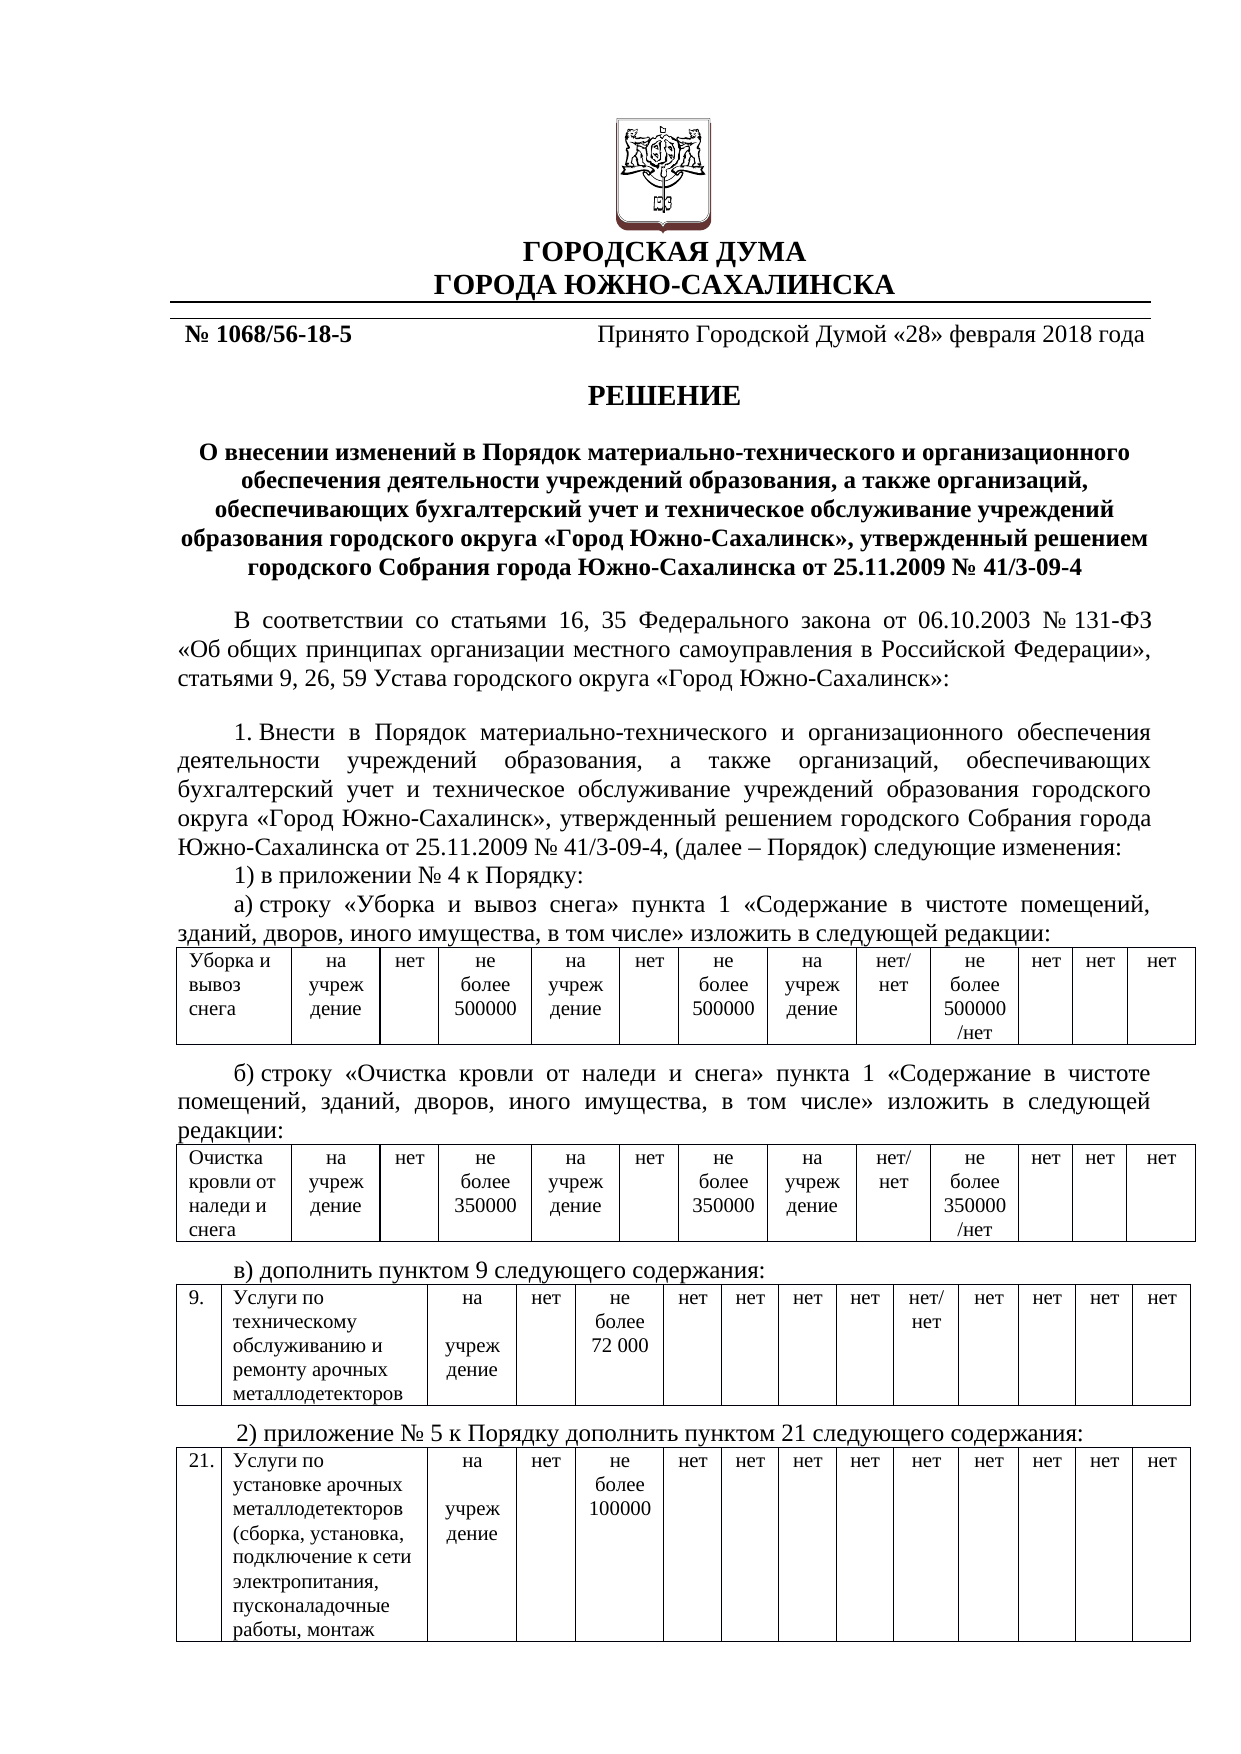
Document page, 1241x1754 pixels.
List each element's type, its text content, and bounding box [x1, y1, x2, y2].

table_header нет [894, 1448, 958, 1641]
text городА южно-сахалинскА [177, 267, 1152, 301]
table_header на учреж дение [532, 948, 619, 1044]
table_header на учреж дение [768, 1145, 856, 1241]
table_header на учреж дение [428, 1285, 516, 1405]
table_header нет [1073, 948, 1127, 1044]
table_header не более 72 000 [576, 1285, 663, 1405]
table_header нет [620, 948, 678, 1044]
table_header Услуги по установке арочных металлодетекторов (сборка, установка, подключение к сети электропитания, пусконаладочные работы, монтаж [222, 1448, 427, 1641]
table_header не более 350000 [679, 1145, 767, 1241]
table_header не более 350000 [439, 1145, 531, 1241]
table_header нет [779, 1448, 836, 1641]
table_header нет [664, 1285, 721, 1405]
text № 1068/56-18-5 Принято Городской Думой «28» февраля 2018 года [177, 319, 1152, 348]
table_header нет [1019, 1448, 1075, 1641]
table_header нет [1019, 1145, 1072, 1241]
table_header нет [1133, 1285, 1190, 1405]
table_header на учреж дение [532, 1145, 619, 1241]
table_header нет [1073, 1145, 1126, 1241]
text В соответствии со статьями 16, 35 Федерального закона от 06.10.2003 № 131-ФЗ «Об общих принципах организации местного самоуправления в Российской Федерации», статьями 9, 26, 59 Устава городского округа «Город Южно-Сахалинск»: [177, 606, 1152, 692]
table_header [170, 303, 1151, 318]
table_header нет [1076, 1448, 1132, 1641]
table_header нет [620, 1145, 678, 1241]
text О внесении изменений в Порядок материально-технического и организационного обеспечения деятельности учреждений образования, а также организаций, обеспечивающих бухгалтерский учет и техническое обслуживание учреждений образования городского округа «Город Южно-Сахалинск», утвержденный решением городского Собрания города Южно-Сахалинска от 25.11.2009 № 41/3-09-4 [177, 437, 1152, 581]
table_header не более 500000/нет [931, 948, 1018, 1044]
text 2) приложение № 5 к Порядку дополнить пунктом 21 следующего содержания: [177, 1418, 1152, 1447]
table_header нет [837, 1448, 893, 1641]
text 1) в приложении № 4 к Порядку: [177, 861, 1152, 889]
text а) строку «Уборка и вывоз снега» пункта 1 «Содержание в чистоте помещений, зданий, дворов, иного имущества, в том числе» изложить в следующей редакции: [177, 889, 1152, 947]
table_header нет [837, 1285, 893, 1405]
table_header нет [1076, 1285, 1132, 1405]
table_header нет [1019, 948, 1072, 1044]
table_header на учреж дение [292, 948, 379, 1044]
table_header не более 350000/нет [931, 1145, 1018, 1241]
table_header Очистка кровли от наледи и снега [177, 1145, 291, 1241]
text ГОРОДСКАЯ ДУМА [177, 234, 1152, 267]
text РЕШЕНИЕ [177, 378, 1152, 412]
table_header Услуги по техническому обслуживанию и ремонту арочных металлодетекторов [222, 1285, 427, 1405]
table_header нет [722, 1448, 778, 1641]
table_header нет [517, 1285, 575, 1405]
table_header нет [722, 1285, 778, 1405]
table_header нет/ нет [857, 948, 930, 1044]
table_header 21. [177, 1448, 221, 1641]
table_header на учреж дение [292, 1145, 379, 1241]
text 1. Внести в Порядок материально-технического и организационного обеспечения деятельности учреждений образования, а также организаций, обеспечивающих бухгалтерский учет и техническое обслуживание учреждений образования городского округа «Город Южно-Сахалинск», утвержденный решением городского Собрания города Южно-Сахалинска от 25.11.2009 № 41/3-09-4, (далее – Порядок) следующие изменения: [177, 717, 1152, 861]
table_header на учреж дение [768, 948, 856, 1044]
table_header нет [1127, 1145, 1195, 1241]
table_header 9. [177, 1285, 221, 1405]
table_header не более 500000 [679, 948, 767, 1044]
table_header не более 500000 [439, 948, 531, 1044]
table_header нет [664, 1448, 721, 1641]
table_header нет [381, 1145, 438, 1241]
table_header нет [779, 1285, 836, 1405]
table_header нет [1128, 948, 1195, 1044]
text б) строку «Очистка кровли от наледи и снега» пункта 1 «Содержание в чистоте помещений, зданий, дворов, иного имущества, в том числе» изложить в следующей редакции: [177, 1058, 1152, 1144]
table_header нет/ нет [857, 1145, 930, 1241]
table_header нет/нет [894, 1285, 958, 1405]
text в) дополнить пунктом 9 следующего содержания: [177, 1255, 1152, 1283]
table_header нет [959, 1448, 1018, 1641]
table_header не более 100000 [576, 1448, 663, 1641]
table_header на учреж дение [428, 1448, 516, 1641]
table_header Уборка и вывоз снега [177, 948, 291, 1044]
table_header нет [1133, 1448, 1190, 1641]
table_header нет [381, 948, 438, 1044]
table_header нет [959, 1285, 1018, 1405]
table_header нет [1019, 1285, 1075, 1405]
table_header нет [517, 1448, 575, 1641]
